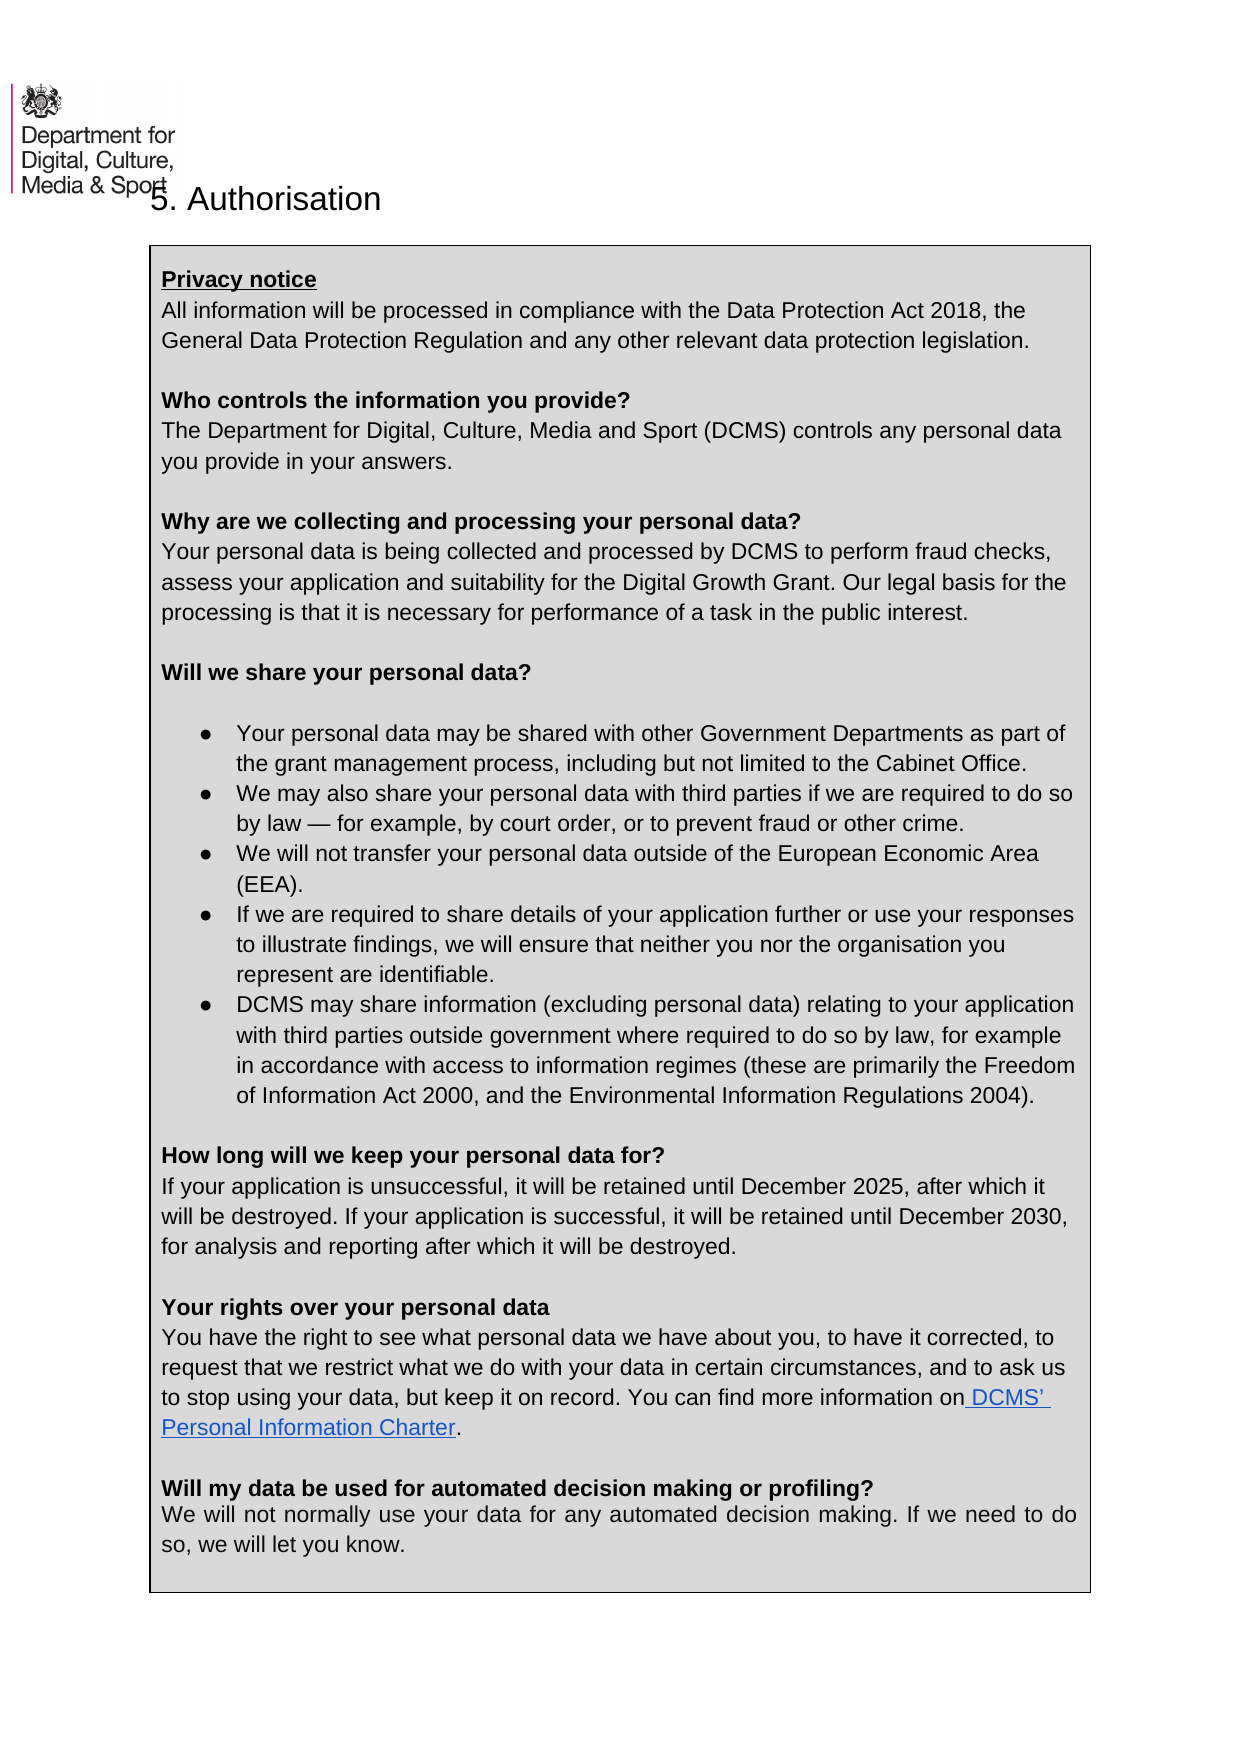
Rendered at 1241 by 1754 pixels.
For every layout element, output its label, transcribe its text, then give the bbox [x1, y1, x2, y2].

text 5. Authorisation [150, 179, 1091, 218]
table_header Privacy notice All information will be processed in compliance with the Data Protection Act 2018, the General Data Protection Regulation and any other relevant data protection legislation. Who controls the information you provide? The Department for Digital, Culture, Media and Sport (DCMS) controls any personal data you provide in your answers. Why are we collecting and processing your personal data? Your personal data is being collected and processed by DCMS to perform fraud checks, assess your application and suitability for the Digital Growth Grant. Our legal basis for the processing is that it is necessary for performance of a task in the public interest. Will we share your personal data? Your personal data may be shared with other Government Departments as part of the grant management process, including but not limited to the Cabinet Office. We may also share your personal data with third parties if we are required to do so by law — for example, by court order, or to prevent fraud or other crime. We will not transfer your personal data outside of the European Economic Area (EEA). If we are required to share details of your application further or use your responses to illustrate findings, we will ensure that neither you nor the organisation you represent are identifiable. DCMS may share information (excluding personal data) relating to your application with third parties outside government where required to do so by law, for example in accordance with access to information regimes (these are primarily the Freedom of Information Act 2000, and the Environmental Information Regulations 2004). How long will we keep your personal data for? If your application is unsuccessful, it will be retained until December 2025, after which it will be destroyed. If your application is successful, it will be retained until December 2030, for analysis and reporting after which it will be destroyed. Your rights over your personal data You have the right to see what personal data we have about you, to have it corrected, to request that we restrict what we do with your data in certain circumstances, and to ask us to stop using your data, but keep it on record. You can find more information on DCMS’ Personal Information Charter. Will my data be used for automated decision making or profiling? We will not normally use your data for any automated decision making. If we need to do so, we will let you know. [151, 246, 1090, 1592]
